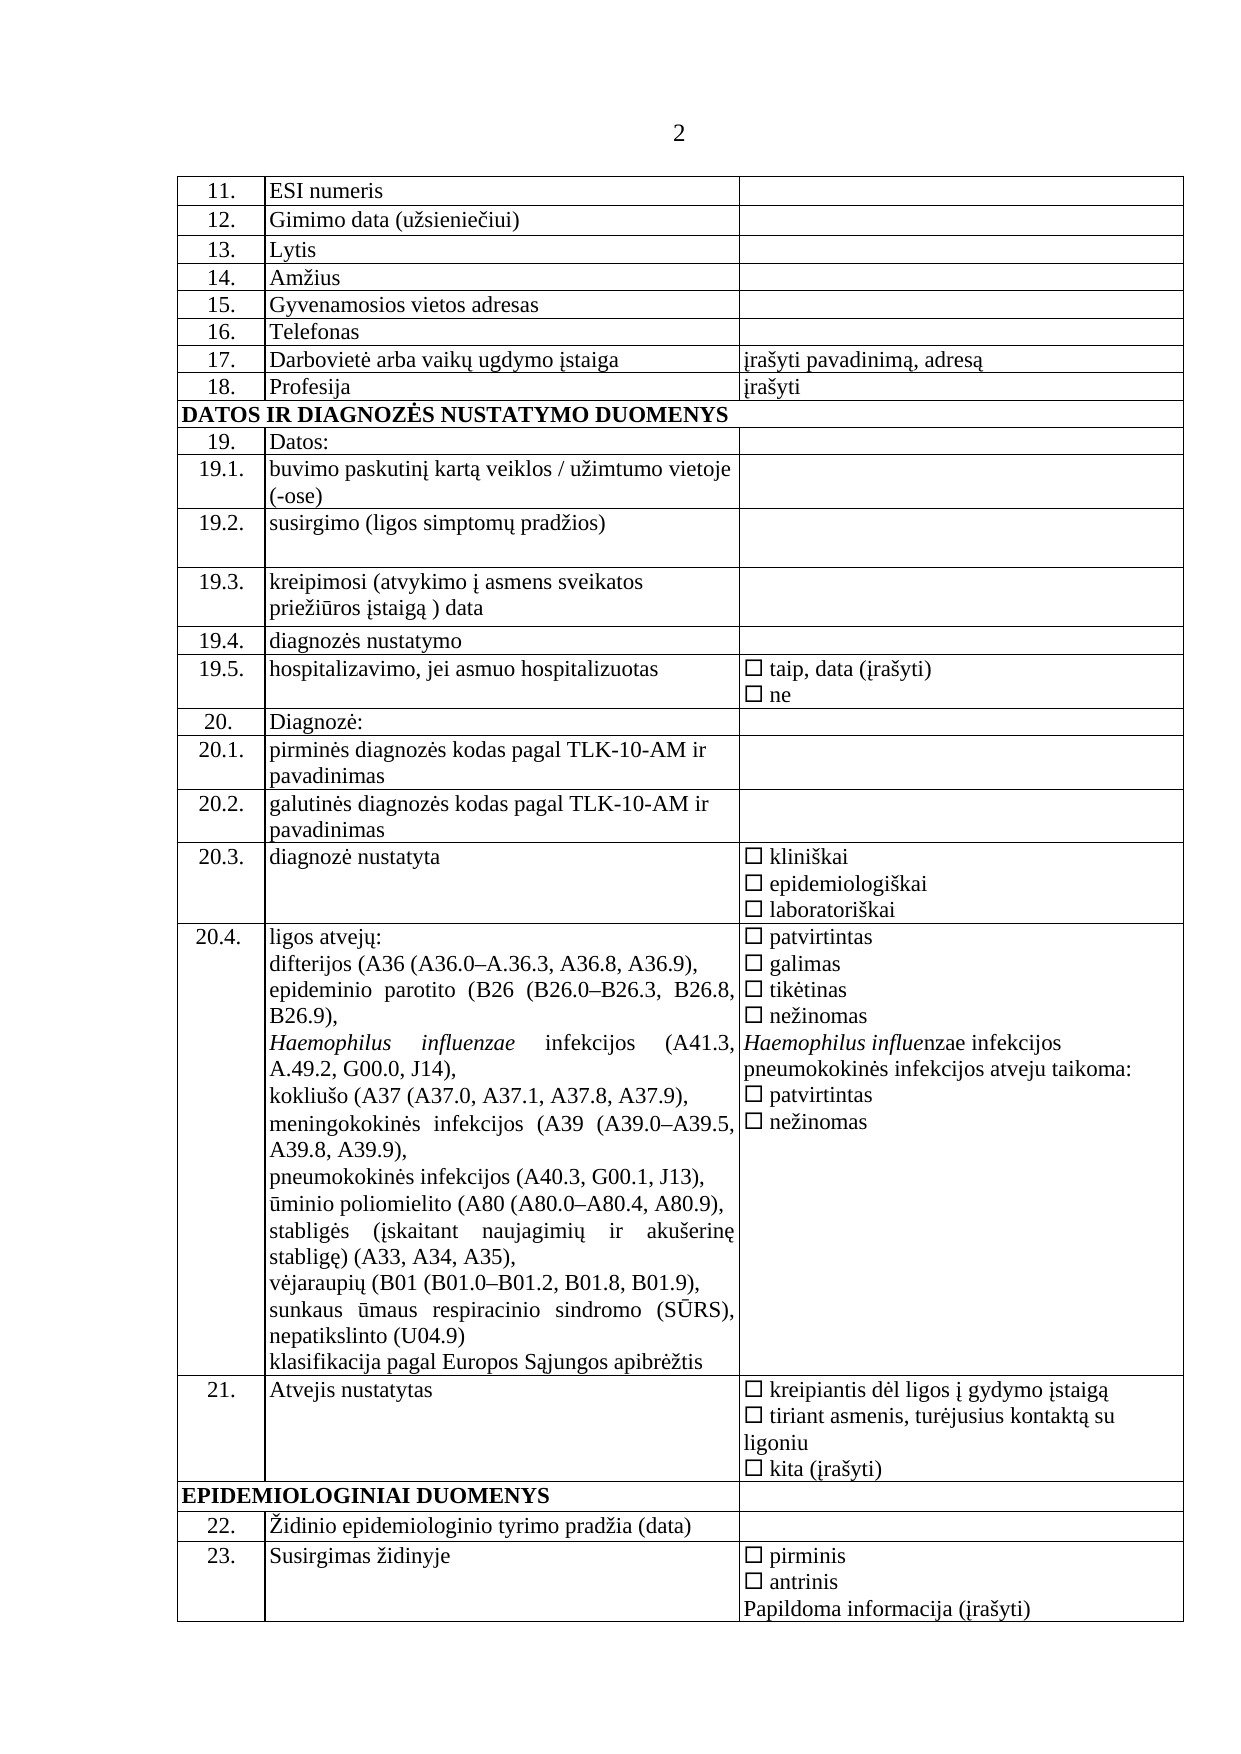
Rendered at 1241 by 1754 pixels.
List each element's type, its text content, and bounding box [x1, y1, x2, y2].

table_cell 20.4. [178, 924, 264, 1375]
table_cell Darbovietė arba vaikų ugdymo įstaiga [266, 346, 739, 372]
table_cell įrašyti pavadinimą, adresą [740, 346, 1183, 372]
table_cell  patvirtintas  galimas  tikėtinas  nežinomas Haemophilus influenzae infekcijos pneumokokinės infekcijos atveju taikoma:  patvirtintas  nežinomas [740, 924, 1183, 1375]
table_cell 17. [178, 346, 264, 372]
table_cell [740, 709, 1183, 735]
table_cell 20.1. [178, 736, 264, 788]
table_cell 11. [178, 177, 264, 205]
table_cell diagnozės nustatymo [266, 627, 739, 654]
table_cell [740, 264, 1183, 290]
table_cell 22. [178, 1512, 264, 1541]
table_cell [740, 428, 1183, 454]
table_cell Gimimo data (užsieniečiui) [266, 206, 739, 235]
table_cell  taip, data (įrašyti)  ne [740, 655, 1183, 707]
table_cell [740, 319, 1183, 345]
table_cell Atvejis nustatytas [266, 1376, 739, 1481]
table_cell Židinio epidemiologinio tyrimo pradžia (data) [266, 1512, 739, 1541]
table_cell 19.4. [178, 627, 264, 654]
table_cell buvimo paskutinį kartą veiklos / užimtumo vietoje (-ose) [266, 455, 739, 508]
table_cell 23. [178, 1542, 264, 1621]
table_cell Susirgimas židinyje [266, 1542, 739, 1621]
table_cell [740, 790, 1183, 842]
table_cell 16. [178, 319, 264, 345]
table_cell 19.3. [178, 568, 264, 626]
table_cell Telefonas [266, 319, 739, 345]
table_cell pirminės diagnozės kodas pagal TLK-10-AM ir pavadinimas [266, 736, 739, 788]
table_cell hospitalizavimo, jei asmuo hospitalizuotas [266, 655, 739, 707]
table_cell ligos atvejų: difterijos (A36 (A36.0–A.36.3, A36.8, A36.9), epideminio parotito (B26 (B26.0–B26.3, B26.8, B26.9), Haemophilus influenzae infekcijos (A41.3, A.49.2, G00.0, J14), kokliušo (A37 (A37.0, A37.1, A37.8, A37.9), meningokokinės infekcijos (A39 (A39.0–A39.5, A39.8, A39.9), pneumokokinės infekcijos (A40.3, G00.1, J13), ūminio poliomielito (A80 (A80.0–A80.4, A80.9), stabligės (įskaitant naujagimių ir akušerinę stabligę) (A33, A34, A35), vėjaraupių (B01 (B01.0–B01.2, B01.8, B01.9), sunkaus ūmaus respiracinio sindromo (SŪRS), nepatikslinto (U04.9) klasifikacija pagal Europos Sąjungos apibrėžtis [266, 924, 739, 1375]
table_cell 13. [178, 236, 264, 263]
table_cell 20.2. [178, 790, 264, 842]
table_cell susirgimo (ligos simptomų pradžios) [266, 509, 739, 567]
table_cell [740, 568, 1183, 626]
table_cell 19.5. [178, 655, 264, 707]
table_cell [740, 236, 1183, 263]
table_cell ESI numeris [266, 177, 739, 205]
table_cell [740, 291, 1183, 317]
table_cell 14. [178, 264, 264, 290]
table_cell 18. [178, 373, 264, 399]
table_cell Diagnozė: [266, 709, 739, 735]
table_cell [740, 206, 1183, 235]
table_cell 19.1. [178, 455, 264, 508]
table_cell 20. [178, 709, 264, 735]
table_cell kreipimosi (atvykimo į asmens sveikatos priežiūros įstaigą ) data [266, 568, 739, 626]
table_cell Datos: [266, 428, 739, 454]
table_cell [] pirminis [] antrinis Papildoma informacija (įrašyti) [740, 1542, 1183, 1621]
table_cell 12. [178, 206, 264, 235]
table_cell [740, 509, 1183, 567]
table_cell įrašyti [740, 373, 1183, 399]
table_cell [740, 736, 1183, 788]
table_cell 19. [178, 428, 264, 454]
table_cell diagnozė nustatyta [266, 843, 739, 922]
table_cell Lytis [266, 236, 739, 263]
table_cell galutinės diagnozės kodas pagal TLK-10-AM ir pavadinimas [266, 790, 739, 842]
table_cell [740, 627, 1183, 654]
table_cell [740, 455, 1183, 508]
table_cell 15. [178, 291, 264, 317]
table_cell 20.3. [178, 843, 264, 922]
table_cell 19.2. [178, 509, 264, 567]
table_cell [740, 177, 1183, 205]
table_cell EPIDEMIOLOGINIAI DUOMENYS [178, 1482, 739, 1511]
table_cell 21. [178, 1376, 264, 1481]
table_cell [740, 1482, 1183, 1511]
table_cell Profesija [266, 373, 739, 399]
table_cell DATOS IR DIAGNOZĖS NUSTATYMO DUOMENYS [178, 401, 1183, 427]
table_cell [] kliniškai [] epidemiologiškai [] laboratoriškai [740, 843, 1183, 922]
table_cell  kreipiantis dėl ligos į gydymo įstaigą  tiriant asmenis, turėjusius kontaktą su ligoniu  kita (įrašyti) [740, 1376, 1183, 1481]
table_cell [740, 1512, 1183, 1541]
table_cell Amžius [266, 264, 739, 290]
table_cell Gyvenamosios vietos adresas [266, 291, 739, 317]
